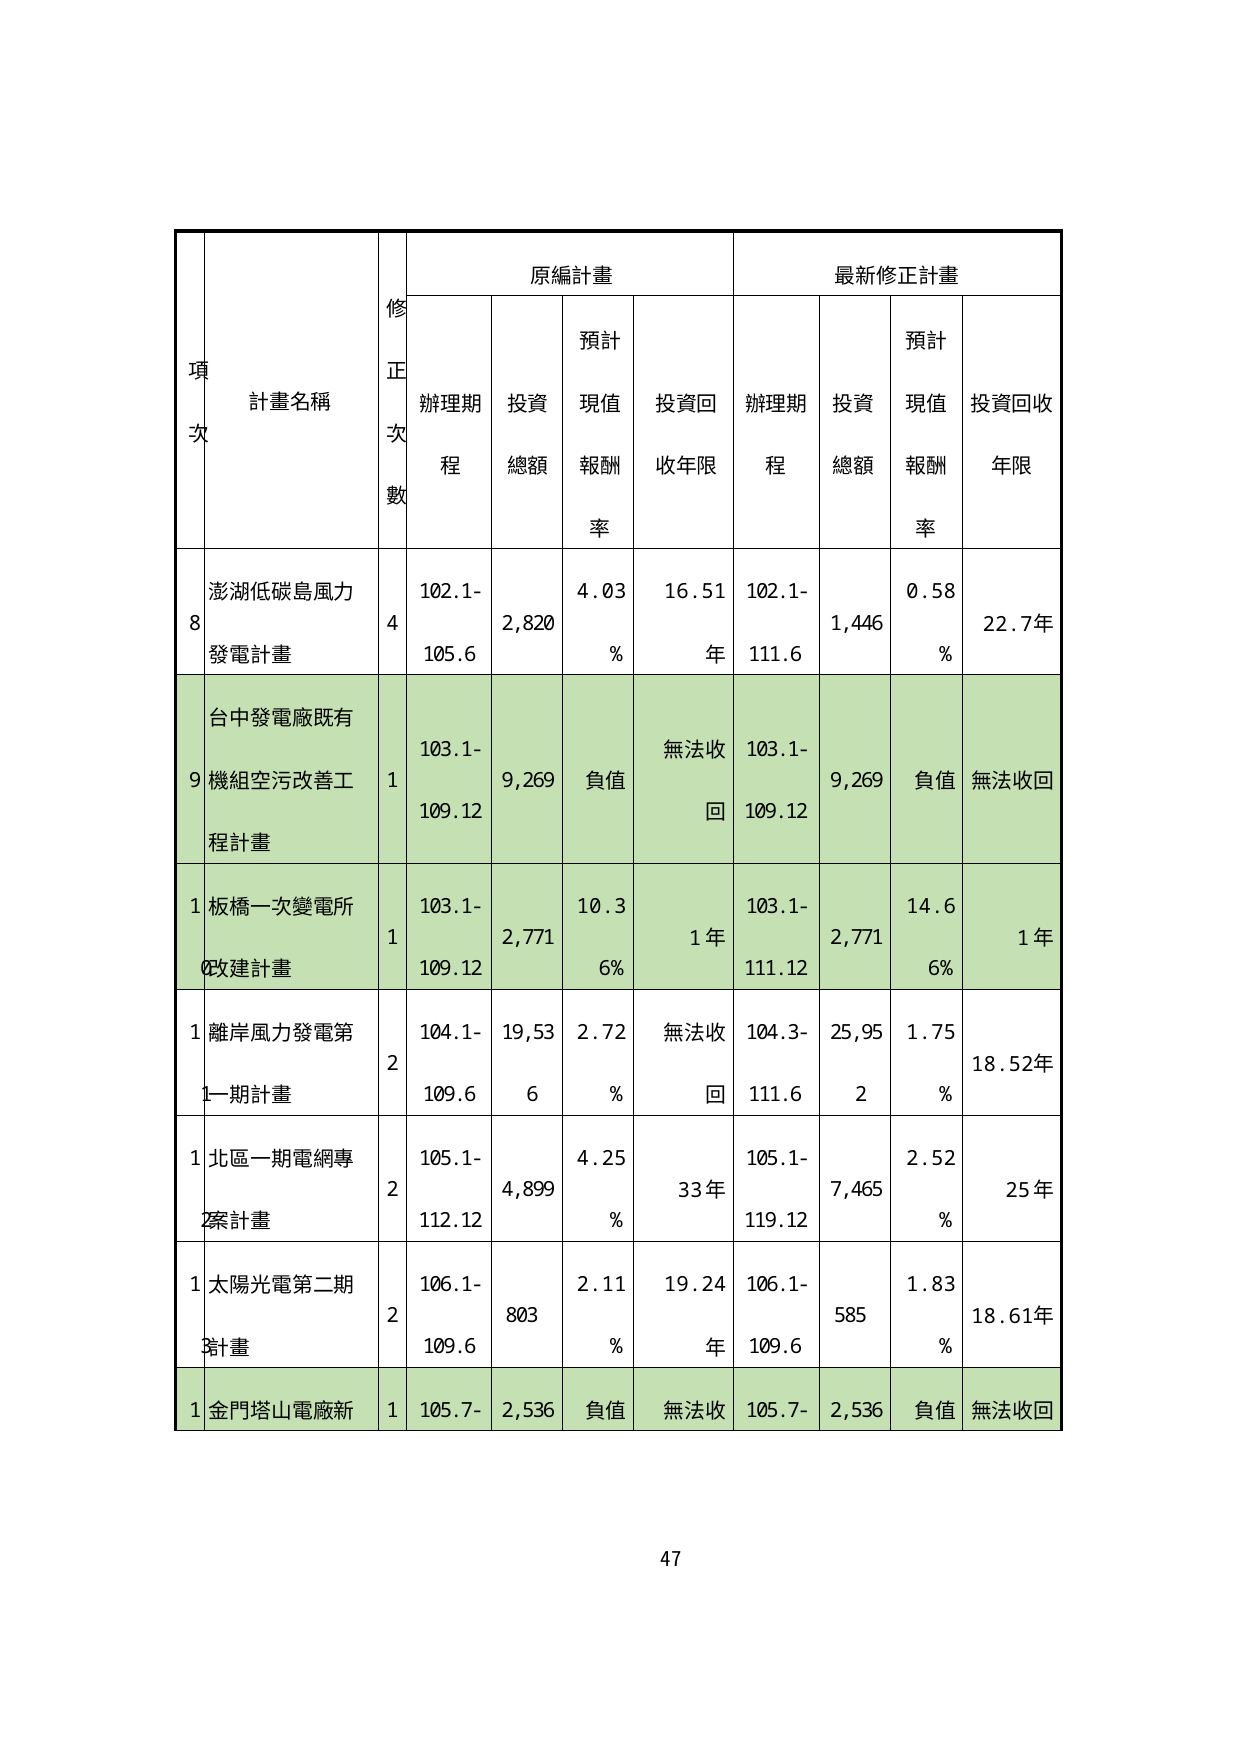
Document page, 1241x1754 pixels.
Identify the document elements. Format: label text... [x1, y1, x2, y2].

table_cell 18.52年 [963, 990, 1060, 1115]
table_cell 18.61年 [963, 1242, 1060, 1367]
table_cell 1年 [634, 864, 733, 989]
table_cell 1.75% [891, 990, 962, 1115]
table_cell 10 [177, 864, 204, 989]
table_cell 13 [177, 1242, 204, 1367]
table_cell 太陽光電第二期計畫 [205, 1242, 378, 1367]
table_cell 585 [820, 1242, 890, 1367]
table_cell 2,820 [492, 549, 562, 674]
table_cell 金門塔山電廠新設第九、十號機發電計畫 [205, 1368, 378, 1430]
table_cell 1 [379, 1368, 406, 1430]
table_cell 2.52% [891, 1116, 962, 1241]
table_cell 14 [177, 1368, 204, 1430]
table_cell 無法收回 [634, 675, 733, 863]
table_cell 負值 [891, 675, 962, 863]
table_cell 19,536 [492, 990, 562, 1115]
table_cell 4.03% [563, 549, 633, 674]
table_cell 1.83% [891, 1242, 962, 1367]
table_cell 投資總額 [492, 296, 562, 548]
table_cell 無法收回 [963, 675, 1060, 863]
table_header 計畫名稱 [205, 233, 378, 548]
table_cell 2,536 [492, 1368, 562, 1430]
table_header 修正次數 [379, 233, 406, 548]
table_cell 2 [379, 990, 406, 1115]
table_header 原編計畫 [407, 233, 733, 295]
table_cell 投資回收年限 [963, 296, 1060, 548]
table_cell 8 [177, 549, 204, 674]
table_cell 預計現值報酬率 [563, 296, 633, 548]
table_cell 11 [177, 990, 204, 1115]
table_cell 4,899 [492, 1116, 562, 1241]
table_cell 辦理期程 [407, 296, 491, 548]
table_cell 負值 [891, 1368, 962, 1430]
table_cell 10.36% [563, 864, 633, 989]
table_cell 辦理期程 [734, 296, 819, 548]
table_cell 105.1-112.12 [407, 1116, 491, 1241]
table_cell 2,771 [492, 864, 562, 989]
table_cell 103.1-109.12 [407, 675, 491, 863]
table_cell 負值 [563, 1368, 633, 1430]
table_cell 105.1-119.12 [734, 1116, 819, 1241]
table_cell 102.1-111.6 [734, 549, 819, 674]
table_cell 無法收回 [963, 1368, 1060, 1430]
table_cell 103.1-111.12 [734, 864, 819, 989]
table_cell 4 [379, 549, 406, 674]
table_cell 2 [379, 1242, 406, 1367]
table_cell 16.51年 [634, 549, 733, 674]
table_cell 103.1-109.12 [407, 864, 491, 989]
table_cell 19.24年 [634, 1242, 733, 1367]
table_cell 投資總額 [820, 296, 890, 548]
table_cell 9,269 [492, 675, 562, 863]
table_cell 1 [379, 675, 406, 863]
table_cell 2.11% [563, 1242, 633, 1367]
table_cell 803 [492, 1242, 562, 1367]
table_cell 7,465 [820, 1116, 890, 1241]
table_cell 澎湖低碳島風力發電計畫 [205, 549, 378, 674]
table_cell 105.7- [734, 1368, 819, 1430]
table_cell 無法收回 [634, 990, 733, 1115]
table_cell 9 [177, 675, 204, 863]
table_cell 25年 [963, 1116, 1060, 1241]
table_cell 負值 [563, 675, 633, 863]
table_cell 4.25% [563, 1116, 633, 1241]
table_cell 9,269 [820, 675, 890, 863]
table_header 最新修正計畫 [734, 233, 1060, 295]
table_cell 105.7- [407, 1368, 491, 1430]
table_cell 106.1-109.6 [407, 1242, 491, 1367]
table_cell 33年 [634, 1116, 733, 1241]
table_cell 106.1-109.6 [734, 1242, 819, 1367]
table_cell 離岸風力發電第一期計畫 [205, 990, 378, 1115]
table_cell 無法收 [634, 1368, 733, 1430]
table_cell 102.1-105.6 [407, 549, 491, 674]
table_cell 2,536 [820, 1368, 890, 1430]
table_cell 投資回收年限 [634, 296, 733, 548]
table_cell 2.72% [563, 990, 633, 1115]
table_cell 0.58% [891, 549, 962, 674]
table_header 項次 [177, 233, 204, 548]
table_cell 2 [379, 1116, 406, 1241]
table_cell 預計現值報酬率 [891, 296, 962, 548]
table_cell 22.7年 [963, 549, 1060, 674]
table_cell 12 [177, 1116, 204, 1241]
table_cell 104.1-109.6 [407, 990, 491, 1115]
table_cell 25,952 [820, 990, 890, 1115]
table_cell 台中發電廠既有機組空污改善工程計畫 [205, 675, 378, 863]
table_cell 14.66% [891, 864, 962, 989]
table_cell 北區一期電網專案計畫 [205, 1116, 378, 1241]
table_cell 1年 [963, 864, 1060, 989]
table_cell 1,446 [820, 549, 890, 674]
table_cell 104.3-111.6 [734, 990, 819, 1115]
table_cell 1 [379, 864, 406, 989]
table_cell 2,771 [820, 864, 890, 989]
table_cell 板橋一次變電所改建計畫 [205, 864, 378, 989]
table_cell 103.1-109.12 [734, 675, 819, 863]
